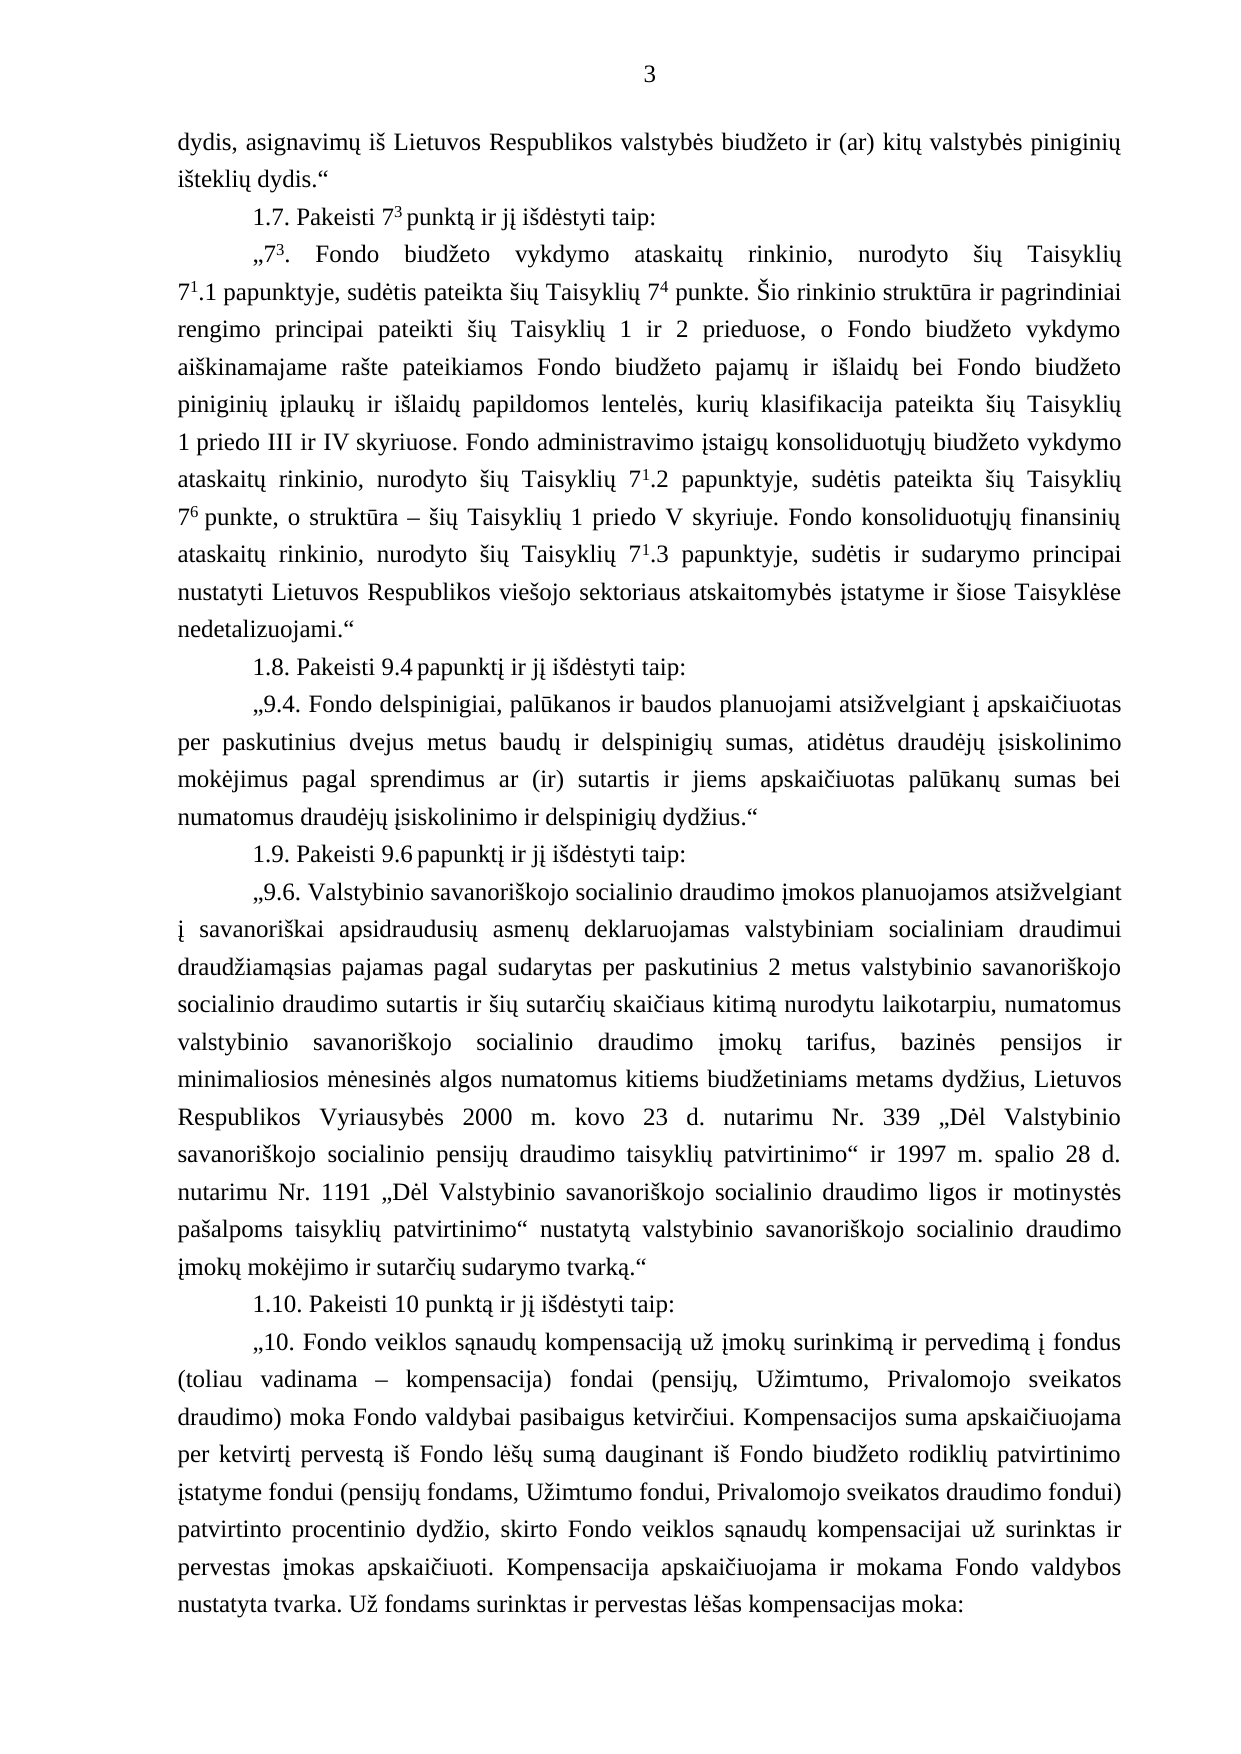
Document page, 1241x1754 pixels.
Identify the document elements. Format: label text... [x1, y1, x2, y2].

text 1.7. Pakeisti 73 punktą ir jį išdėstyti taip: [177, 193, 1122, 231]
text 1.10. Pakeisti 10 punktą ir jį išdėstyti taip: [177, 1281, 1122, 1318]
text 1.9. Pakeisti 9.6 papunktį ir jį išdėstyti taip: [177, 831, 1122, 868]
text „9.6. Valstybinio savanoriškojo socialinio draudimo įmokos planuojamos atsižvelgiant į savanoriškai apsidraudusių asmenų deklaruojamas valstybiniam socialiniam draudimui draudžiamąsias pajamas pagal sudarytas per paskutinius 2 metus valstybinio savanoriškojo socialinio draudimo sutartis ir šių sutarčių skaičiaus kitimą nurodytu laikotarpiu, numatomus valstybinio savanoriškojo socialinio draudimo įmokų tarifus, bazinės pensijos ir minimaliosios mėnesinės algos numatomus kitiems biudžetiniams metams dydžius, Lietuvos Respublikos Vyriausybės 2000 m. kovo 23 d. nutarimu Nr. 339 „Dėl Valstybinio savanoriškojo socialinio pensijų draudimo taisyklių patvirtinimo“ ir 1997 m. spalio 28 d. nutarimu Nr. 1191 „Dėl Valstybinio savanoriškojo socialinio draudimo ligos ir motinystės pašalpoms taisyklių patvirtinimo“ nustatytą valstybinio savanoriškojo socialinio draudimo įmokų mokėjimo ir sutarčių sudarymo tvarką.“ [177, 868, 1122, 1281]
text „73. Fondo biudžeto vykdymo ataskaitų rinkinio, nurodyto šių Taisyklių 71.1 papunktyje, sudėtis pateikta šių Taisyklių 74 punkte. Šio rinkinio struktūra ir pagrindiniai rengimo principai pateikti šių Taisyklių 1 ir 2 prieduose, o Fondo biudžeto vykdymo aiškinamajame rašte pateikiamos Fondo biudžeto pajamų ir išlaidų bei Fondo biudžeto piniginių įplaukų ir išlaidų papildomos lentelės, kurių klasifikacija pateikta šių Taisyklių 1 priedo III ir IV skyriuose. Fondo administravimo įstaigų konsoliduotųjų biudžeto vykdymo ataskaitų rinkinio, nurodyto šių Taisyklių 71.2 papunktyje, sudėtis pateikta šių Taisyklių 76 punkte, o struktūra – šių Taisyklių 1 priedo V skyriuje. Fondo konsoliduotųjų finansinių ataskaitų rinkinio, nurodyto šių Taisyklių 71.3 papunktyje, sudėtis ir sudarymo principai nustatyti Lietuvos Respublikos viešojo sektoriaus atskaitomybės įstatyme ir šiose Taisyklėse nedetalizuojami.“ [177, 231, 1122, 643]
text „9.4. Fondo delspinigiai, palūkanos ir baudos planuojami atsižvelgiant į apskaičiuotas per paskutinius dvejus metus baudų ir delspinigių sumas, atidėtus draudėjų įsiskolinimo mokėjimus pagal sprendimus ar (ir) sutartis ir jiems apskaičiuotas palūkanų sumas bei numatomus draudėjų įsiskolinimo ir delspinigių dydžius.“ [177, 681, 1122, 831]
text dydis, asignavimų iš Lietuvos Respublikos valstybės biudžeto ir (ar) kitų valstybės piniginių išteklių dydis.“ [177, 118, 1122, 193]
text 1.8. Pakeisti 9.4 papunktį ir jį išdėstyti taip: [177, 643, 1122, 681]
text „10. Fondo veiklos sąnaudų kompensaciją už įmokų surinkimą ir pervedimą į fondus (toliau vadinama – kompensacija) fondai (pensijų, Užimtumo, Privalomojo sveikatos draudimo) moka Fondo valdybai pasibaigus ketvirčiui. Kompensacijos suma apskaičiuojama per ketvirtį pervestą iš Fondo lėšų sumą dauginant iš Fondo biudžeto rodiklių patvirtinimo įstatyme fondui (pensijų fondams, Užimtumo fondui, Privalomojo sveikatos draudimo fondui) patvirtinto procentinio dydžio, skirto Fondo veiklos sąnaudų kompensacijai už surinktas ir pervestas įmokas apskaičiuoti. Kompensacija apskaičiuojama ir mokama Fondo valdybos nustatyta tvarka. Už fondams surinktas ir pervestas lėšas kompensacijas moka: [177, 1318, 1122, 1618]
